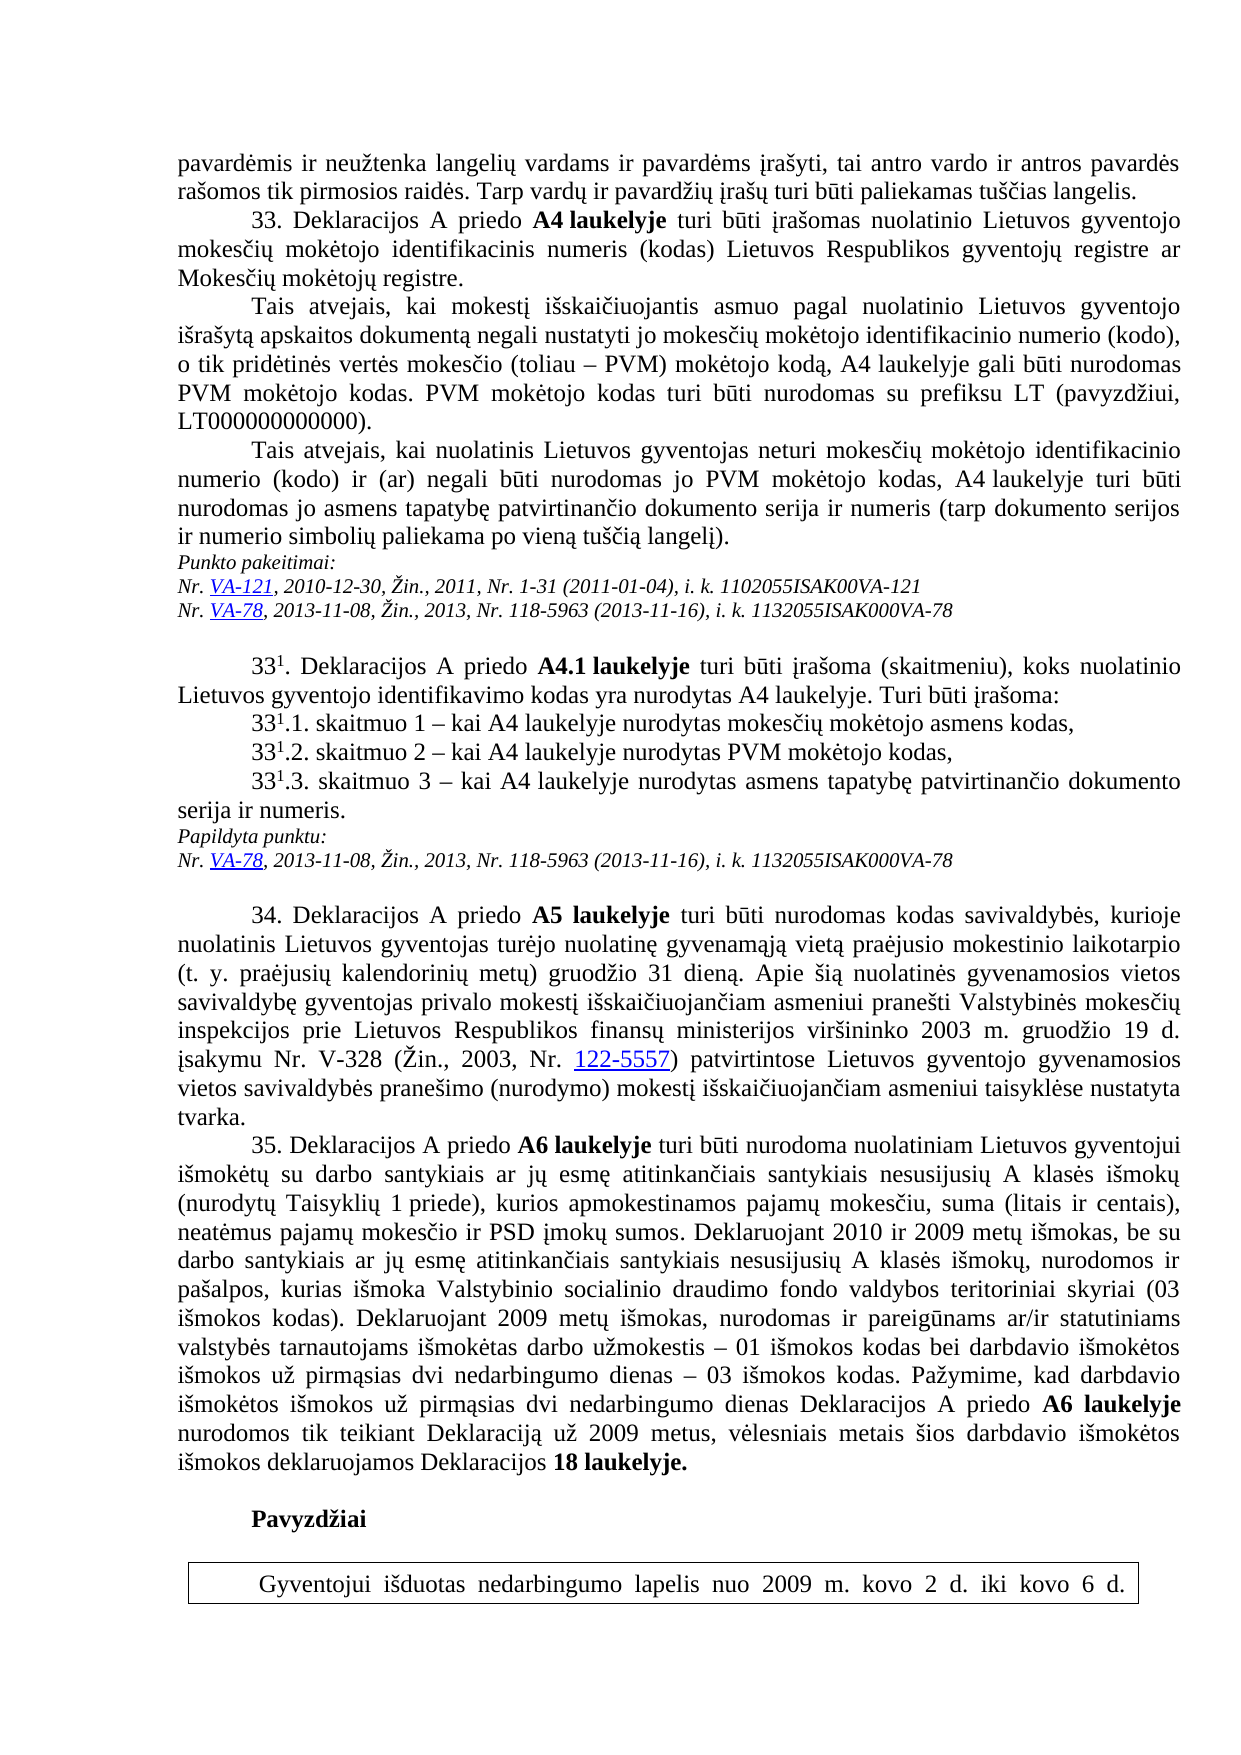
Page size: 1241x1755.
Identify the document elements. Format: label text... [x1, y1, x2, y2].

text 331.1. skaitmuo 1 – kai A4 laukelyje nurodytas mokesčių mokėtojo asmens kodas, [177, 708, 1181, 737]
text 331.2. skaitmuo 2 – kai A4 laukelyje nurodytas PVM mokėtojo kodas, [177, 737, 1181, 766]
text 33. Deklaracijos A priedo A4 laukelyje turi būti įrašomas nuolatinio Lietuvos gyventojo mokesčių mokėtojo identifikacinis numeris (kodas) Lietuvos Respublikos gyventojų registre ar Mokesčių mokėtojų registre. [177, 205, 1181, 291]
table_header Gyventojui išduotas nedarbingumo lapelis nuo 2009 m. kovo 2 d. iki kovo 6 d. [189, 1563, 1138, 1603]
text pavardėmis ir neužtenka langelių vardams ir pavardėms įrašyti, tai antro vardo ir antros pavardės rašomos tik pirmosios raidės. Tarp vardų ir pavardžių įrašų turi būti paliekamas tuščias langelis. [177, 148, 1181, 205]
text Nr. VA-78, 2013-11-08, Žin., 2013, Nr. 118-5963 (2013-11-16), i. k. 1132055ISAK000VA-78 [177, 848, 1181, 872]
text 34. Deklaracijos A priedo A5 laukelyje turi būti nurodomas kodas savivaldybės, kurioje nuolatinis Lietuvos gyventojas turėjo nuolatinę gyvenamąją vietą praėjusio mokestinio laikotarpio (t. y. praėjusių kalendorinių metų) gruodžio 31 dieną. Apie šią nuolatinės gyvenamosios vietos savivaldybę gyventojas privalo mokestį išskaičiuojančiam asmeniui pranešti Valstybinės mokesčių inspekcijos prie Lietuvos Respublikos finansų ministerijos viršininko 2003 m. gruodžio 19 d. įsakymu Nr. V-328 (Žin., 2003, Nr. 122-5557) patvirtintose Lietuvos gyventojo gyvenamosios vietos savivaldybės pranešimo (nurodymo) mokestį išskaičiuojančiam asmeniui taisyklėse nustatyta tvarka. [177, 900, 1181, 1130]
text 35. Deklaracijos A priedo A6 laukelyje turi būti nurodoma nuolatiniam Lietuvos gyventojui išmokėtų su darbo santykiais ar jų esmę atitinkančiais santykiais nesusijusių A klasės išmokų (nurodytų Taisyklių 1 priede), kurios apmokestinamos pajamų mokesčiu, suma (litais ir centais), neatėmus pajamų mokesčio ir PSD įmokų sumos. Deklaruojant 2010 ir 2009 metų išmokas, be su darbo santykiais ar jų esmę atitinkančiais santykiais nesusijusių A klasės išmokų, nurodomos ir pašalpos, kurias išmoka Valstybinio socialinio draudimo fondo valdybos teritoriniai skyriai (03 išmokos kodas). Deklaruojant 2009 metų išmokas, nurodomas ir pareigūnams ar/ir statutiniams valstybės tarnautojams išmokėtas darbo užmokestis – 01 išmokos kodas bei darbdavio išmokėtos išmokos už pirmąsias dvi nedarbingumo dienas – 03 išmokos kodas. Pažymime, kad darbdavio išmokėtos išmokos už pirmąsias dvi nedarbingumo dienas Deklaracijos A priedo A6 laukelyje nurodomos tik teikiant Deklaraciją už 2009 metus, vėlesniais metais šios darbdavio išmokėtos išmokos deklaruojamos Deklaracijos 18 laukelyje. [177, 1130, 1181, 1475]
text 331. Deklaracijos A priedo A4.1 laukelyje turi būti įrašoma (skaitmeniu), koks nuolatinio Lietuvos gyventojo identifikavimo kodas yra nurodytas A4 laukelyje. Turi būti įrašoma: [177, 651, 1181, 708]
text Punkto pakeitimai: [177, 550, 1181, 574]
text Tais atvejais, kai mokestį išskaičiuojantis asmuo pagal nuolatinio Lietuvos gyventojo išrašytą apskaitos dokumentą negali nustatyti jo mokesčių mokėtojo identifikacinio numerio (kodo), o tik pridėtinės vertės mokesčio (toliau – PVM) mokėtojo kodą, A4 laukelyje gali būti nurodomas PVM mokėtojo kodas. PVM mokėtojo kodas turi būti nurodomas su prefiksu LT (pavyzdžiui, LT000000000000). [177, 291, 1181, 435]
text Papildyta punktu: [177, 823, 1181, 848]
text Nr. VA-78, 2013-11-08, Žin., 2013, Nr. 118-5963 (2013-11-16), i. k. 1132055ISAK000VA-78 [177, 598, 1181, 622]
text Tais atvejais, kai nuolatinis Lietuvos gyventojas neturi mokesčių mokėtojo identifikacinio numerio (kodo) ir (ar) negali būti nurodomas jo PVM mokėtojo kodas, A4 laukelyje turi būti nurodomas jo asmens tapatybę patvirtinančio dokumento serija ir numeris (tarp dokumento serijos ir numerio simbolių paliekama po vieną tuščią langelį). [177, 435, 1181, 550]
text Nr. VA-121, 2010-12-30, Žin., 2011, Nr. 1-31 (2011-01-04), i. k. 1102055ISAK00VA-121 [177, 574, 1181, 598]
text 331.3. skaitmuo 3 – kai A4 laukelyje nurodytas asmens tapatybę patvirtinančio dokumento serija ir numeris. [177, 766, 1181, 823]
text Pavyzdžiai [177, 1504, 1181, 1533]
